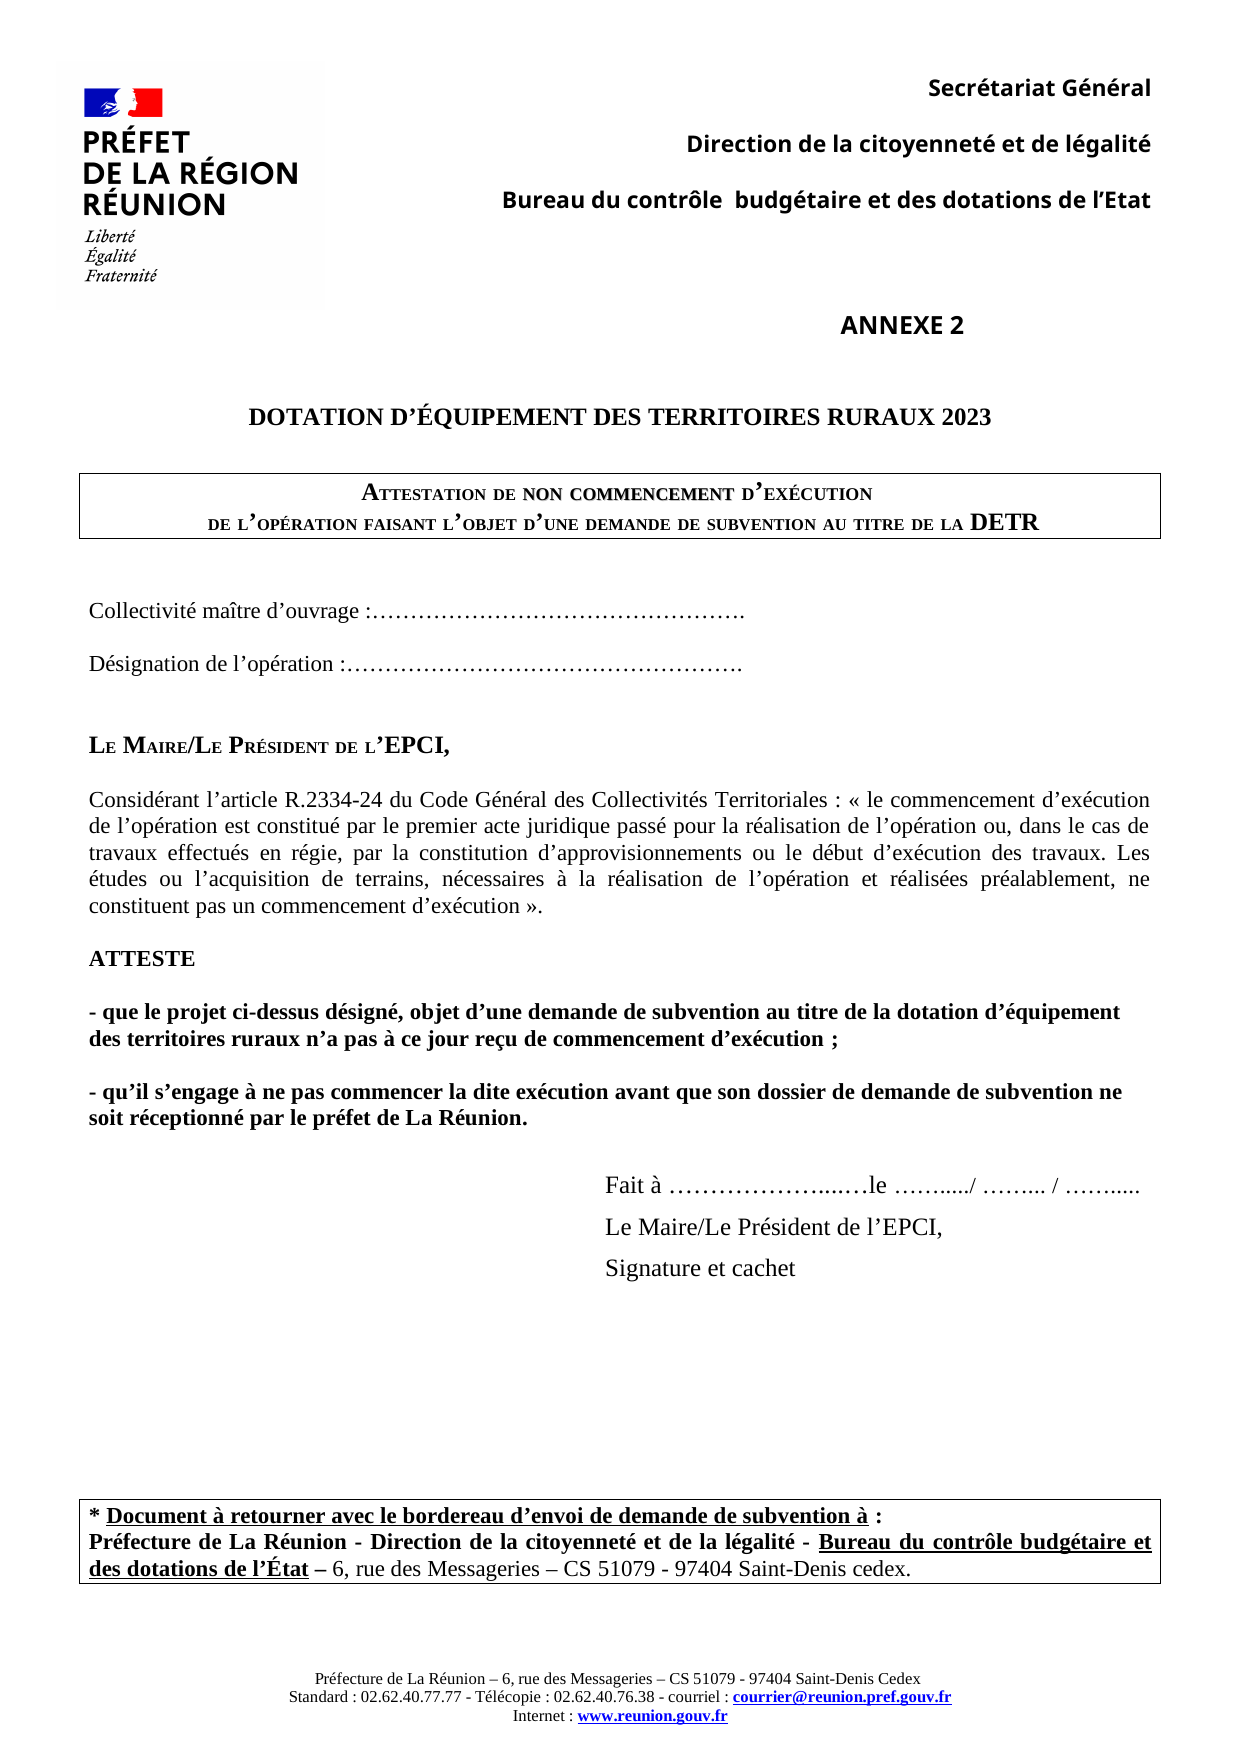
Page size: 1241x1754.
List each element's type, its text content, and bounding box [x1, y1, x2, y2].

subtitle * Document à retourner avec le bordereau d’envoi de demande de subvention à : [80, 1500, 1160, 1525]
text - qu’il s’engage à ne pas commencer la dite exécution avant que son dossier de demande de subvention ne soit réceptionné par le préfet de La Réunion. [89, 1078, 1152, 1131]
text Considérant l’article R.2334-24 du Code Général des Collectivités Territoriales : « le commencement d’exécution de l’opération est constitué par le premier acte juridique passé pour la réalisation de l’opération ou, dans le cas de travaux effectués en régie, par la constitution d’approvisionnements ou le début d’exécution des travaux. Les études ou l’acquisition de terrains, nécessaires à la réalisation de l’opération et réalisées préalablement, ne constituent pas un commencement d’exécution ». [89, 785, 1152, 918]
text Attestation de non commencement d’exécution [80, 474, 1160, 503]
text de l’opération faisant l’objet d’une demande de subvention au titre de la DETR [80, 503, 1160, 538]
text Le Maire/Le Président de l’EPCI, [89, 730, 1152, 759]
text Fait à ………………....…le ……...../ ……... / ……..... [531, 1170, 1152, 1199]
text Signature et cachet [531, 1253, 1152, 1282]
text ATTESTE [89, 945, 1152, 971]
text Secrétariat Général [325, 72, 1152, 103]
text Collectivité maître d’ouvrage :…………………………………………. [89, 597, 1152, 623]
text Direction de la citoyenneté et de légalité [325, 128, 1152, 159]
subtitle Préfecture de La Réunion - Direction de la citoyenneté et de la légalité - Bureau du contrôle budgétaire et des dotations de l’État – 6, rue des Messageries – CS 51079 - 97404 Saint-Denis cedex. [80, 1525, 1160, 1583]
text Le Maire/Le Président de l’EPCI, [531, 1211, 1152, 1240]
text Désignation de l’opération :……………………………………………. [89, 650, 1152, 677]
text Bureau du contrôle budgétaire et des dotations de l’Etat [325, 184, 1152, 215]
text DOTATION D’ÉQUIPEMENT DES TERRITOIRES RURAUX 2023 [89, 402, 1152, 431]
text - que le projet ci-dessus désigné, objet d’une demande de subvention au titre de la dotation d’équipement des territoires ruraux n’a pas à ce jour reçu de commencement d’exécution ; [89, 998, 1152, 1051]
picture [56, 61, 325, 310]
